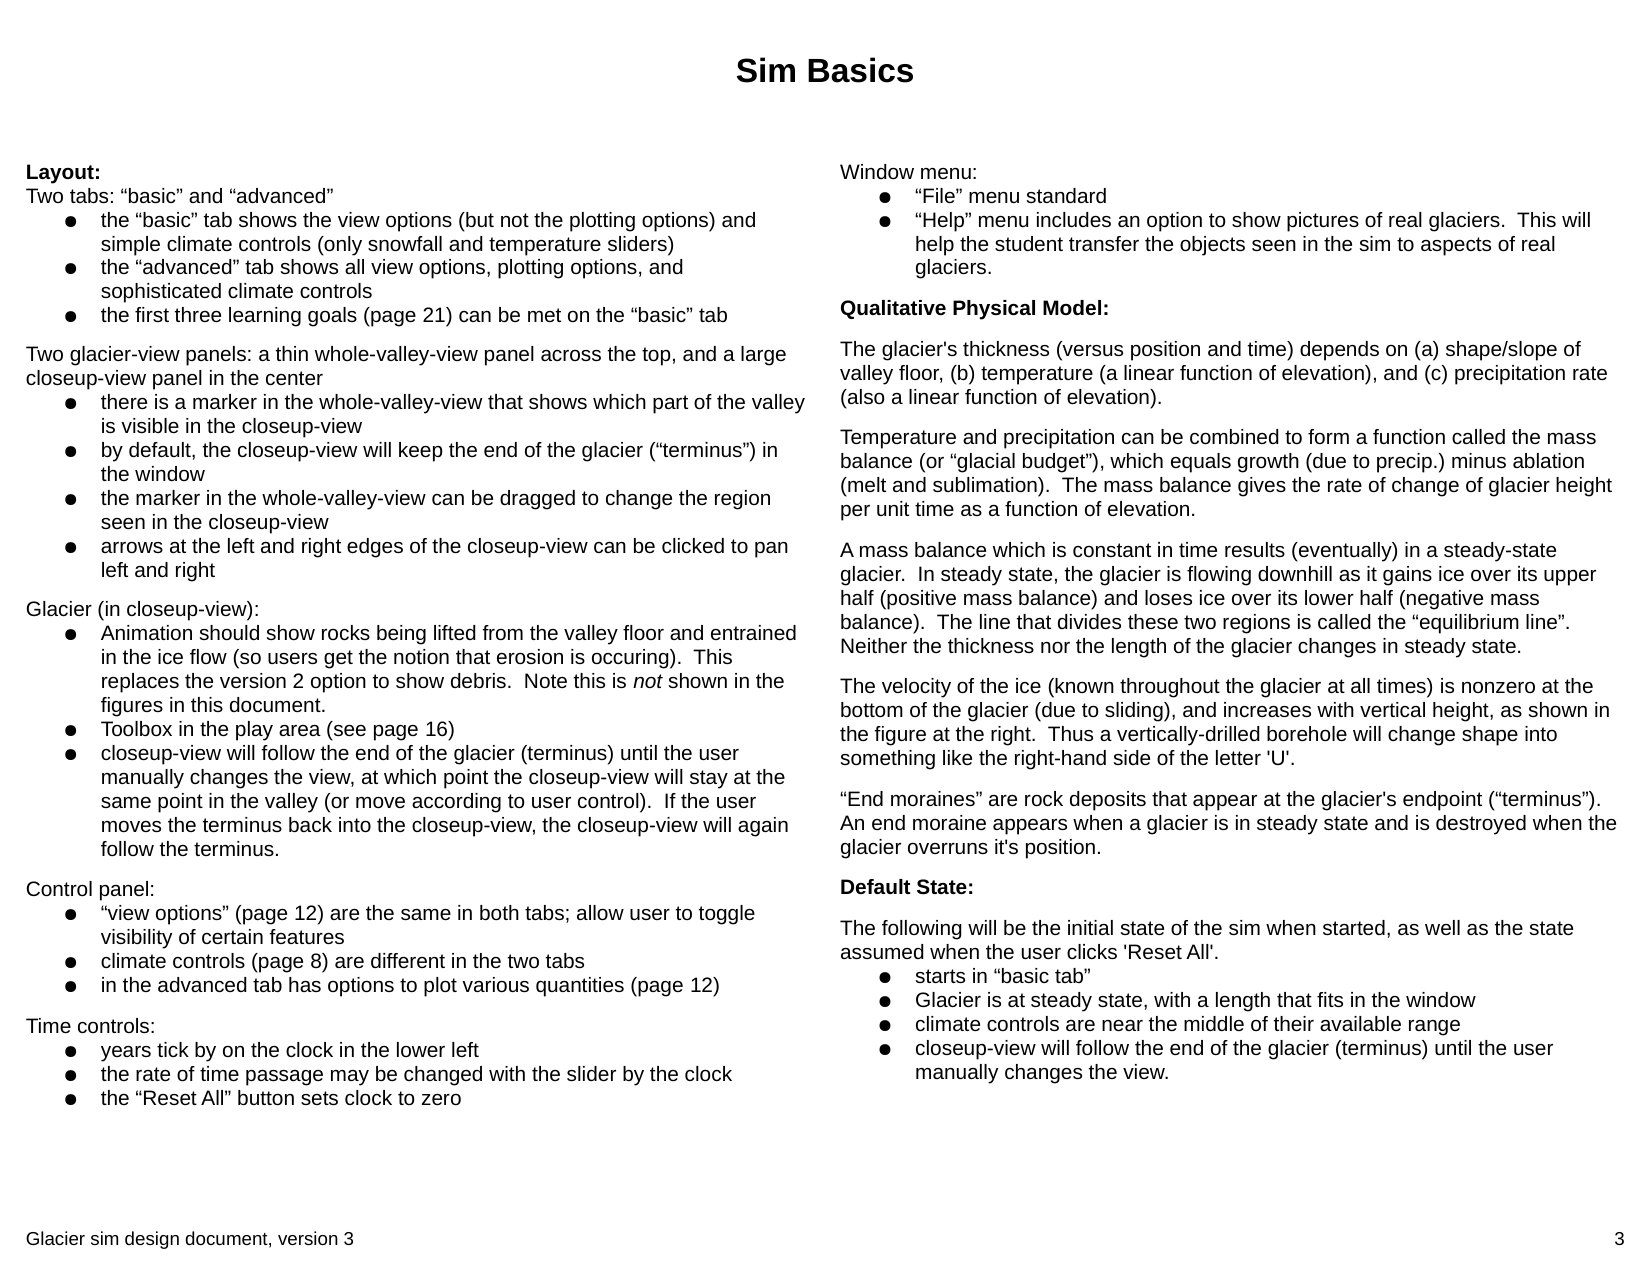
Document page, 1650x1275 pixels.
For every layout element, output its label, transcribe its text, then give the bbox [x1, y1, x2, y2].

text Glacier (in closeup-view): [26, 597, 810, 621]
text Control panel: [26, 877, 810, 901]
list climate controls are near the middle of their available range [877, 1012, 1624, 1036]
list “view options” (page 12) are the same in both tabs; allow user to toggle visibility of certain features [63, 901, 810, 949]
text Qualitative Physical Model: [840, 296, 1624, 320]
list closeup-view will follow the end of the glacier (terminus) until the user manually changes the view, at which point the closeup-view will stay at the same point in the valley (or move according to user control). If the user moves the terminus back into the closeup-view, the closeup-view will again follow the terminus. [63, 741, 810, 860]
text Time controls: [26, 1013, 810, 1037]
text Default State: [840, 875, 1624, 899]
text The glacier's thickness (versus position and time) depends on (a) shape/slope of valley floor, (b) temperature (a linear function of elevation), and (c) precipitation rate (also a linear function of elevation). [840, 337, 1624, 408]
list closeup-view will follow the end of the glacier (terminus) until the user manually changes the view. [877, 1036, 1624, 1083]
list the “Reset All” button sets clock to zero [63, 1085, 810, 1109]
text The following will be the initial state of the sim when started, as well as the state assumed when the user clicks 'Reset All'. [840, 916, 1624, 964]
subtitle Sim Basics [26, 51, 1624, 89]
text The velocity of the ice (known throughout the glacier at all times) is nonzero at the bottom of the glacier (due to sliding), and increases with vertical height, as shown in the figure at the right. Thus a vertically-drilled borehole will change shape into something like the right-hand side of the letter 'U'. [840, 674, 1624, 770]
list there is a marker in the whole-valley-view that shows which part of the valley is visible in the closeup-view [63, 390, 810, 438]
text A mass balance which is constant in time results (eventually) in a steady-state glacier. In steady state, the glacier is flowing downhill as it gains ice over its upper half (positive mass balance) and loses ice over its lower half (negative mass balance). The line that divides these two regions is called the “equilibrium line”. Neither the thickness nor the length of the glacier changes in steady state. [840, 538, 1624, 657]
text Window menu: [840, 159, 1624, 183]
list years tick by on the clock in the lower left [63, 1037, 810, 1061]
text “End moraines” are rock deposits that appear at the glacier's endpoint (“terminus”). An end moraine appears when a glacier is in steady state and is destroyed when the glacier overruns it's position. [840, 787, 1624, 858]
list the “advanced” tab shows all view options, plotting options, and sophisticated climate controls [63, 255, 810, 303]
list the “basic” tab shows the view options (but not the plotting options) and simple climate controls (only snowfall and temperature sliders) [63, 207, 810, 255]
list by default, the closeup-view will keep the end of the glacier (“terminus”) in the window [63, 438, 810, 486]
text Layout: [26, 159, 810, 183]
list “Help” menu includes an option to show pictures of real glaciers. This will help the student transfer the objects seen in the sim to aspects of real glaciers. [877, 207, 1624, 279]
list Glacier is at steady state, with a length that fits in the window [877, 988, 1624, 1012]
list Toolbox in the play area (see page 16) [63, 717, 810, 741]
list in the advanced tab has options to plot various quantities (page 12) [63, 973, 810, 997]
list the first three learning goals (page 21) can be met on the “basic” tab [63, 303, 810, 327]
text Two tabs: “basic” and “advanced” [26, 183, 810, 207]
list arrows at the left and right edges of the closeup-view can be clicked to pan left and right [63, 534, 810, 582]
list “File” menu standard [877, 183, 1624, 207]
list the rate of time passage may be changed with the slider by the clock [63, 1061, 810, 1085]
list starts in “basic tab” [877, 964, 1624, 988]
list the marker in the whole-valley-view can be dragged to change the region seen in the closeup-view [63, 486, 810, 534]
text Two glacier-view panels: a thin whole-valley-view panel across the top, and a large closeup-view panel in the center [26, 342, 810, 390]
list Animation should show rocks being lifted from the valley floor and entrained in the ice flow (so users get the notion that erosion is occuring). This replaces the version 2 option to show debris. Note this is not shown in the figures in this document. [63, 621, 810, 717]
text Temperature and precipitation can be combined to form a function called the mass balance (or “glacial budget”), which equals growth (due to precip.) minus ablation (melt and sublimation). The mass balance gives the rate of change of glacier height per unit time as a function of elevation. [840, 425, 1624, 521]
list climate controls (page 8) are different in the two tabs [63, 949, 810, 973]
